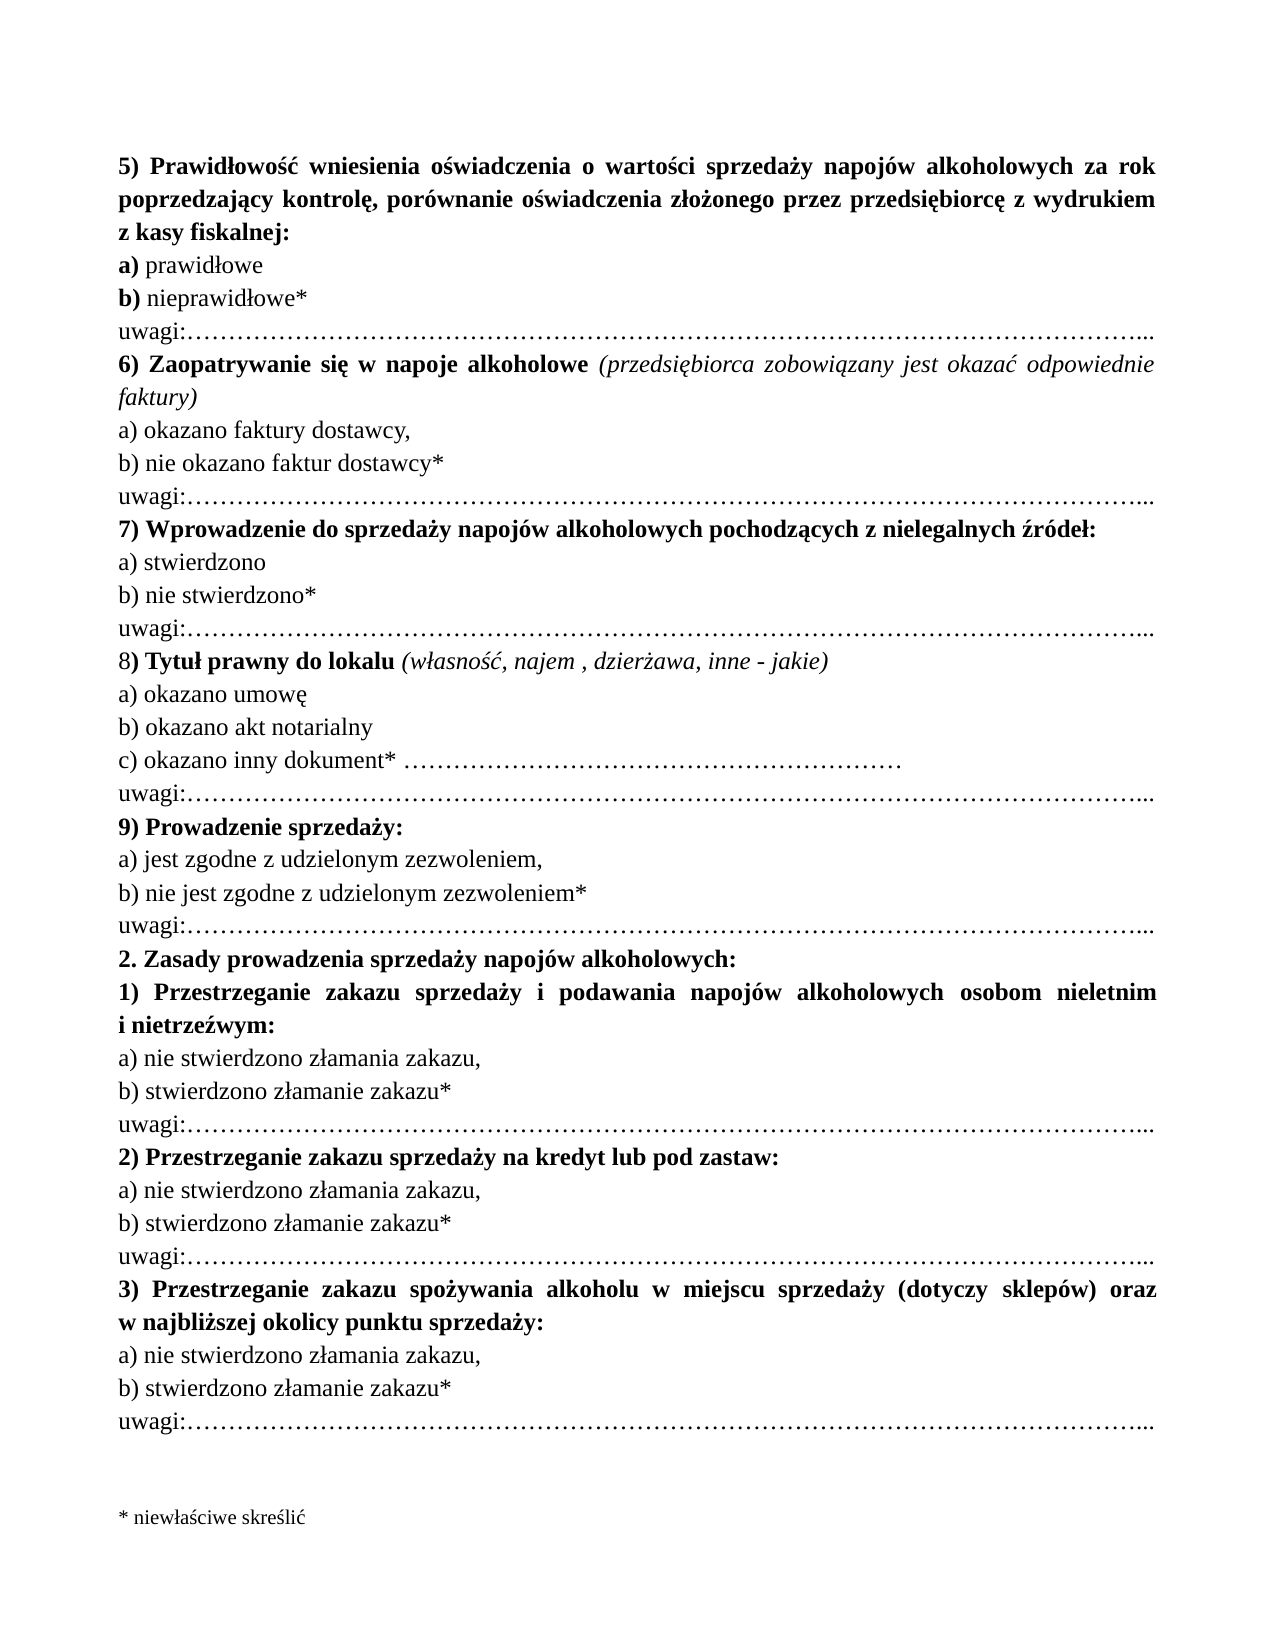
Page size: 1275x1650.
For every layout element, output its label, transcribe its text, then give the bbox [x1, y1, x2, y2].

text a) jest zgodne z udzielonym zezwoleniem, [118, 844, 1157, 873]
text 9) Prowadzenie sprzedaży: [118, 812, 1157, 840]
text uwagi:……………………………………………………………………………………………………... [118, 778, 1157, 807]
text uwagi:……………………………………………………………………………………………………... [118, 1109, 1157, 1137]
text 5) Prawidłowość wniesienia oświadczenia o wartości sprzedaży napojów alkoholowych za rok poprzedzający kontrolę, porównanie oświadczenia złożonego przez przedsiębiorcę z wydrukiem z kasy fiskalnej: [118, 151, 1157, 246]
text uwagi:……………………………………………………………………………………………………... [118, 613, 1157, 642]
text 2. Zasady prowadzenia sprzedaży napojów alkoholowych: [118, 944, 1157, 972]
text 3) Przestrzeganie zakazu spożywania alkoholu w miejscu sprzedaży (dotyczy sklepów) oraz w najbliższej okolicy punktu sprzedaży: [118, 1274, 1157, 1336]
text a) prawidłowe [118, 250, 1157, 279]
text b) nieprawidłowe* [118, 283, 1157, 312]
text b) nie jest zgodne z udzielonym zezwoleniem* [118, 878, 1157, 906]
text uwagi:……………………………………………………………………………………………………... [118, 481, 1157, 510]
text a) okazano umowę [118, 679, 1157, 708]
text 6) Zaopatrywanie się w napoje alkoholowe (przedsiębiorca zobowiązany jest okazać odpowiednie faktury) [118, 349, 1157, 411]
text 7) Wprowadzenie do sprzedaży napojów alkoholowych pochodzących z nielegalnych źródeł: [118, 514, 1157, 543]
text b) stwierdzono złamanie zakazu* [118, 1076, 1157, 1104]
text a) nie stwierdzono złamania zakazu, [118, 1043, 1157, 1071]
text c) okazano inny dokument* …………………………………………………… [118, 746, 1157, 774]
text b) stwierdzono złamanie zakazu* [118, 1373, 1157, 1402]
text uwagi:……………………………………………………………………………………………………... [118, 1406, 1157, 1435]
text uwagi:……………………………………………………………………………………………………... [118, 911, 1157, 939]
text a) nie stwierdzono złamania zakazu, [118, 1340, 1157, 1369]
text * niewłaściwe skreślić [118, 1505, 1157, 1529]
text 1) Przestrzeganie zakazu sprzedaży i podawania napojów alkoholowych osobom nieletnim i nietrzeźwym: [118, 977, 1157, 1038]
text 8) Tytuł prawny do lokalu (własność, najem , dzierżawa, inne - jakie) [118, 646, 1157, 675]
text 2) Przestrzeganie zakazu sprzedaży na kredyt lub pod zastaw: [118, 1142, 1157, 1171]
text a) stwierdzono [118, 547, 1157, 576]
text b) okazano akt notarialny [118, 712, 1157, 741]
text b) stwierdzono złamanie zakazu* [118, 1208, 1157, 1237]
text a) okazano faktury dostawcy, [118, 415, 1157, 444]
text a) nie stwierdzono złamania zakazu, [118, 1175, 1157, 1203]
text b) nie stwierdzono* [118, 580, 1157, 609]
text uwagi:……………………………………………………………………………………………………... [118, 1241, 1157, 1269]
text b) nie okazano faktur dostawcy* [118, 448, 1157, 477]
text uwagi:……………………………………………………………………………………………………... [118, 316, 1157, 345]
